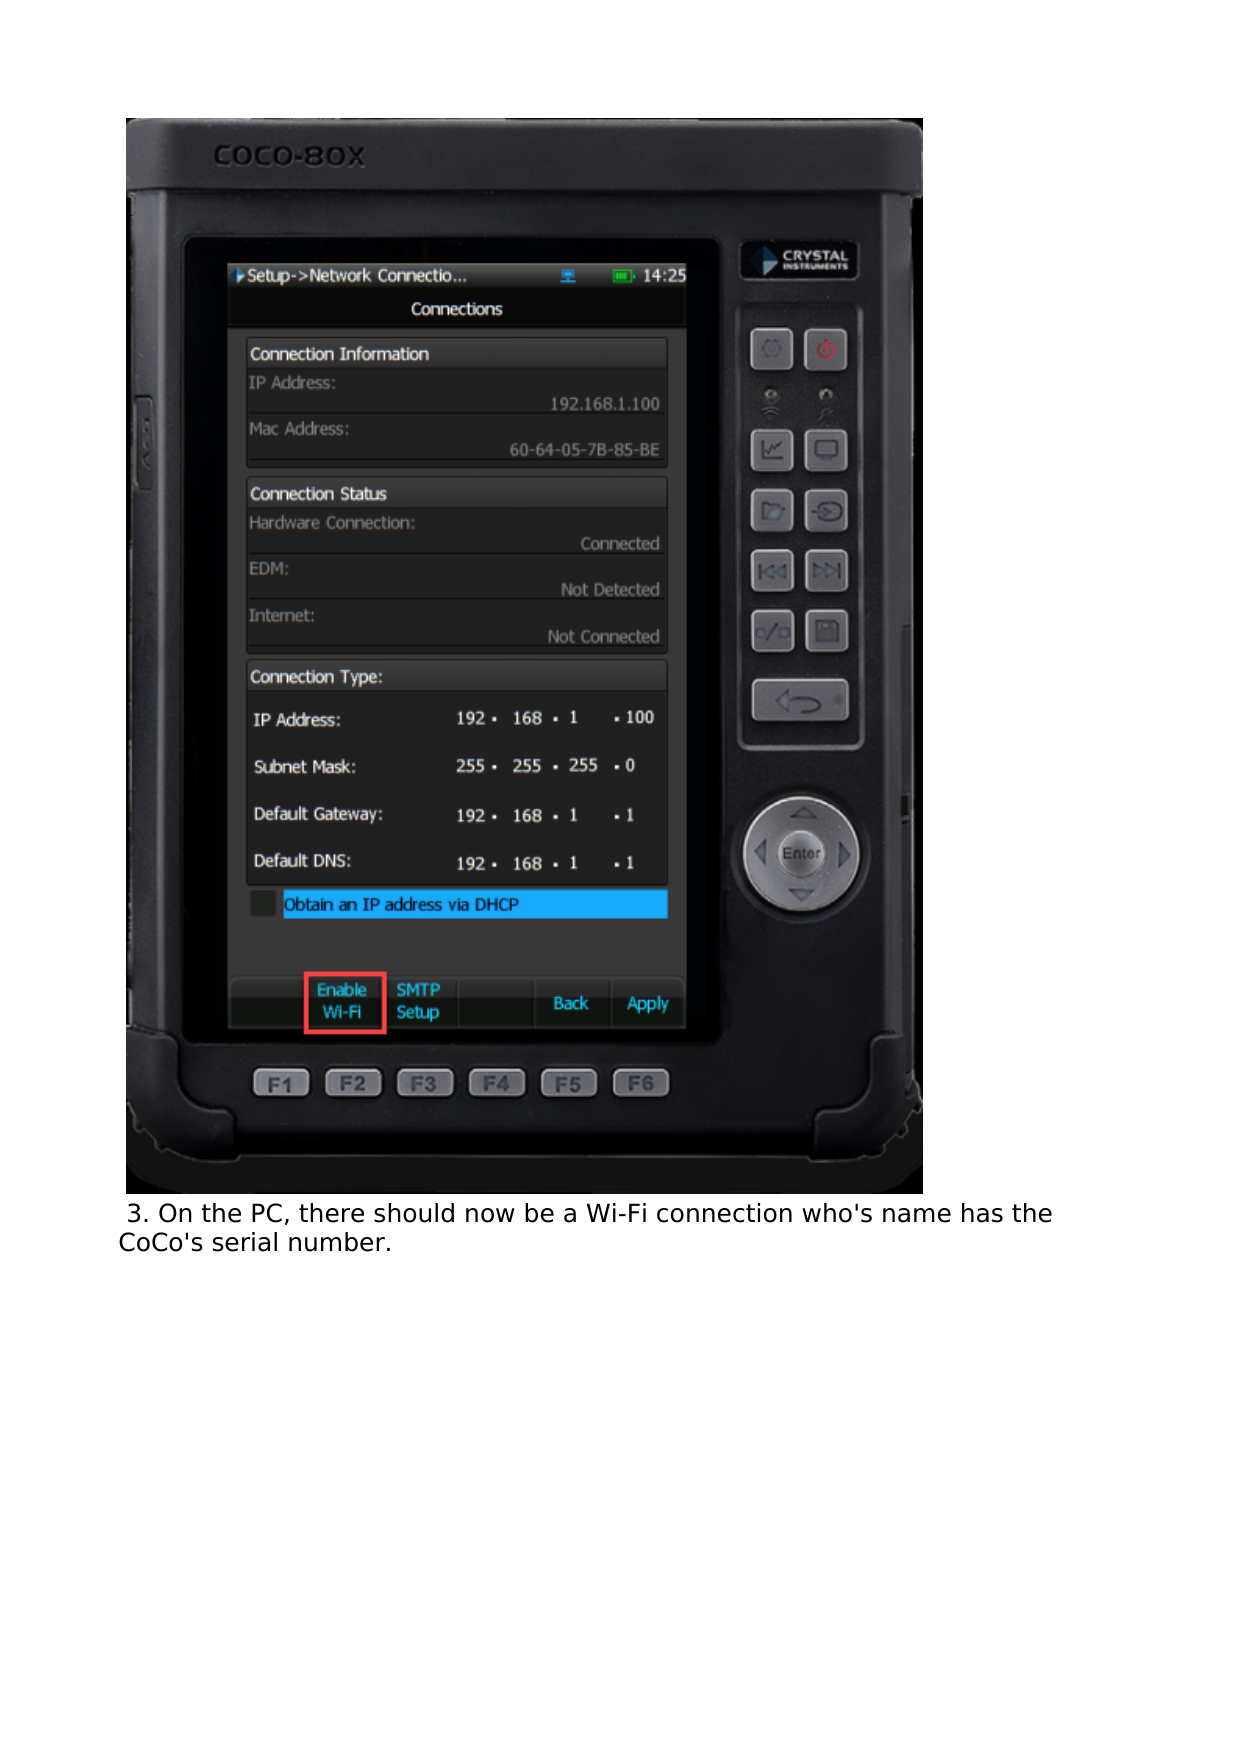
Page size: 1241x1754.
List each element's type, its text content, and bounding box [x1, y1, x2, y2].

picture [126, 118, 923, 1194]
text 3. On the PC, there should now be a Wi-Fi connection who's name has the CoCo's serial number. [118, 118, 1122, 1257]
